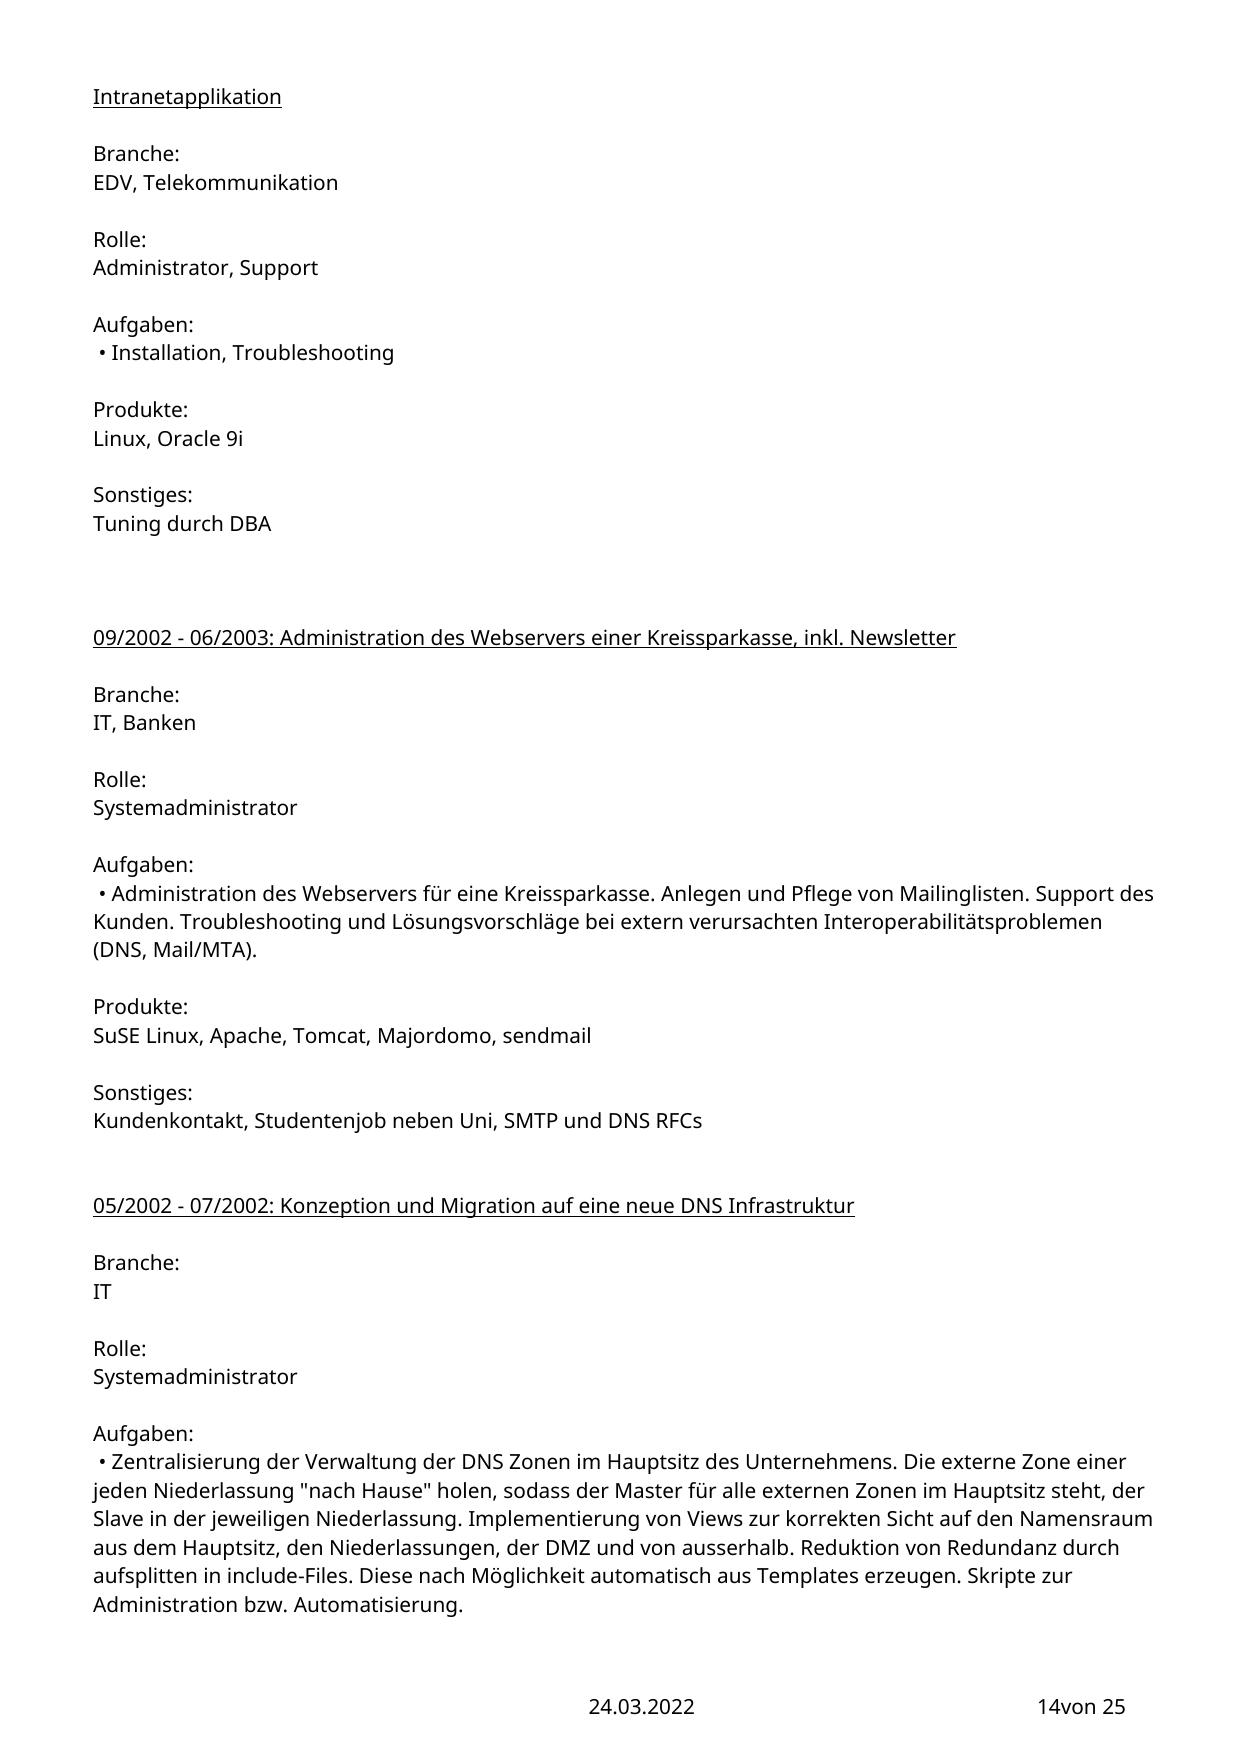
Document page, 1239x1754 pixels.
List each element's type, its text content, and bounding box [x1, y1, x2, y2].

table_header [83, 0, 566, 82]
table_cell [0, 1659, 82, 1721]
table_cell [566, 1626, 1156, 1659]
table_cell [1156, 1626, 1239, 1659]
table_header von 25 [1061, 1659, 1156, 1721]
table_header 14 [957, 1659, 1061, 1721]
table_header 24.03.2022 [569, 1659, 714, 1721]
table_header [1156, 0, 1239, 82]
table_cell [0, 83, 82, 1626]
table_header [714, 1659, 957, 1721]
table_cell [1156, 1659, 1239, 1721]
table_cell [83, 1659, 566, 1721]
table_header [0, 0, 82, 82]
table_cell [0, 1626, 82, 1659]
table_cell Intranetapplikation Branche: EDV, Telekommunikation Rolle: Administrator, Support Aufgaben: • Installation, Troubleshooting Produkte: Linux, Oracle 9i Sonstiges: Tuning durch DBA 09/2002 - 06/2003: Administration des Webservers einer Kreissparkasse, inkl. Newsletter Branche: IT, Banken Rolle: Systemadministrator Aufgaben: • Administration des Webservers für eine Kreissparkasse. Anlegen und Pflege von Mailinglisten. Support des Kunden. Troubleshooting und Lösungsvorschläge bei extern verursachten Interoperabilitätsproblemen (DNS, Mail/MTA). Produkte: SuSE Linux, Apache, Tomcat, Majordomo, sendmail Sonstiges: Kundenkontakt, Studentenjob neben Uni, SMTP und DNS RFCs 05/2002 - 07/2002: Konzeption und Migration auf eine neue DNS Infrastruktur Branche: IT Rolle: Systemadministrator Aufgaben: • Zentralisierung der Verwaltung der DNS Zonen im Hauptsitz des Unternehmens. Die externe Zone einer jeden Niederlassung "nach Hause" holen, sodass der Master für alle externen Zonen im Hauptsitz steht, der Slave in der jeweiligen Niederlassung. Implementierung von Views zur korrekten Sicht auf den Namensraum aus dem Hauptsitz, den Niederlassungen, der DMZ und von ausserhalb. Reduktion von Redundanz durch aufsplitten in include-Files. Diese nach Möglichkeit automatisch aus Templates erzeugen. Skripte zur Administration bzw. Automatisierung. Produkte: SuSE Linux, Bind 8, Bind 9 Sonstiges: Im Rahmen des Projekts die Niederlassungen als alternative MX konfiguriert, i.e. neben DNS noch sendmail sowie Firewall umkonfiguriert [83, 83, 1156, 1626]
table_cell [1156, 83, 1239, 1626]
table_cell [83, 1626, 566, 1659]
table_header [566, 0, 1156, 82]
